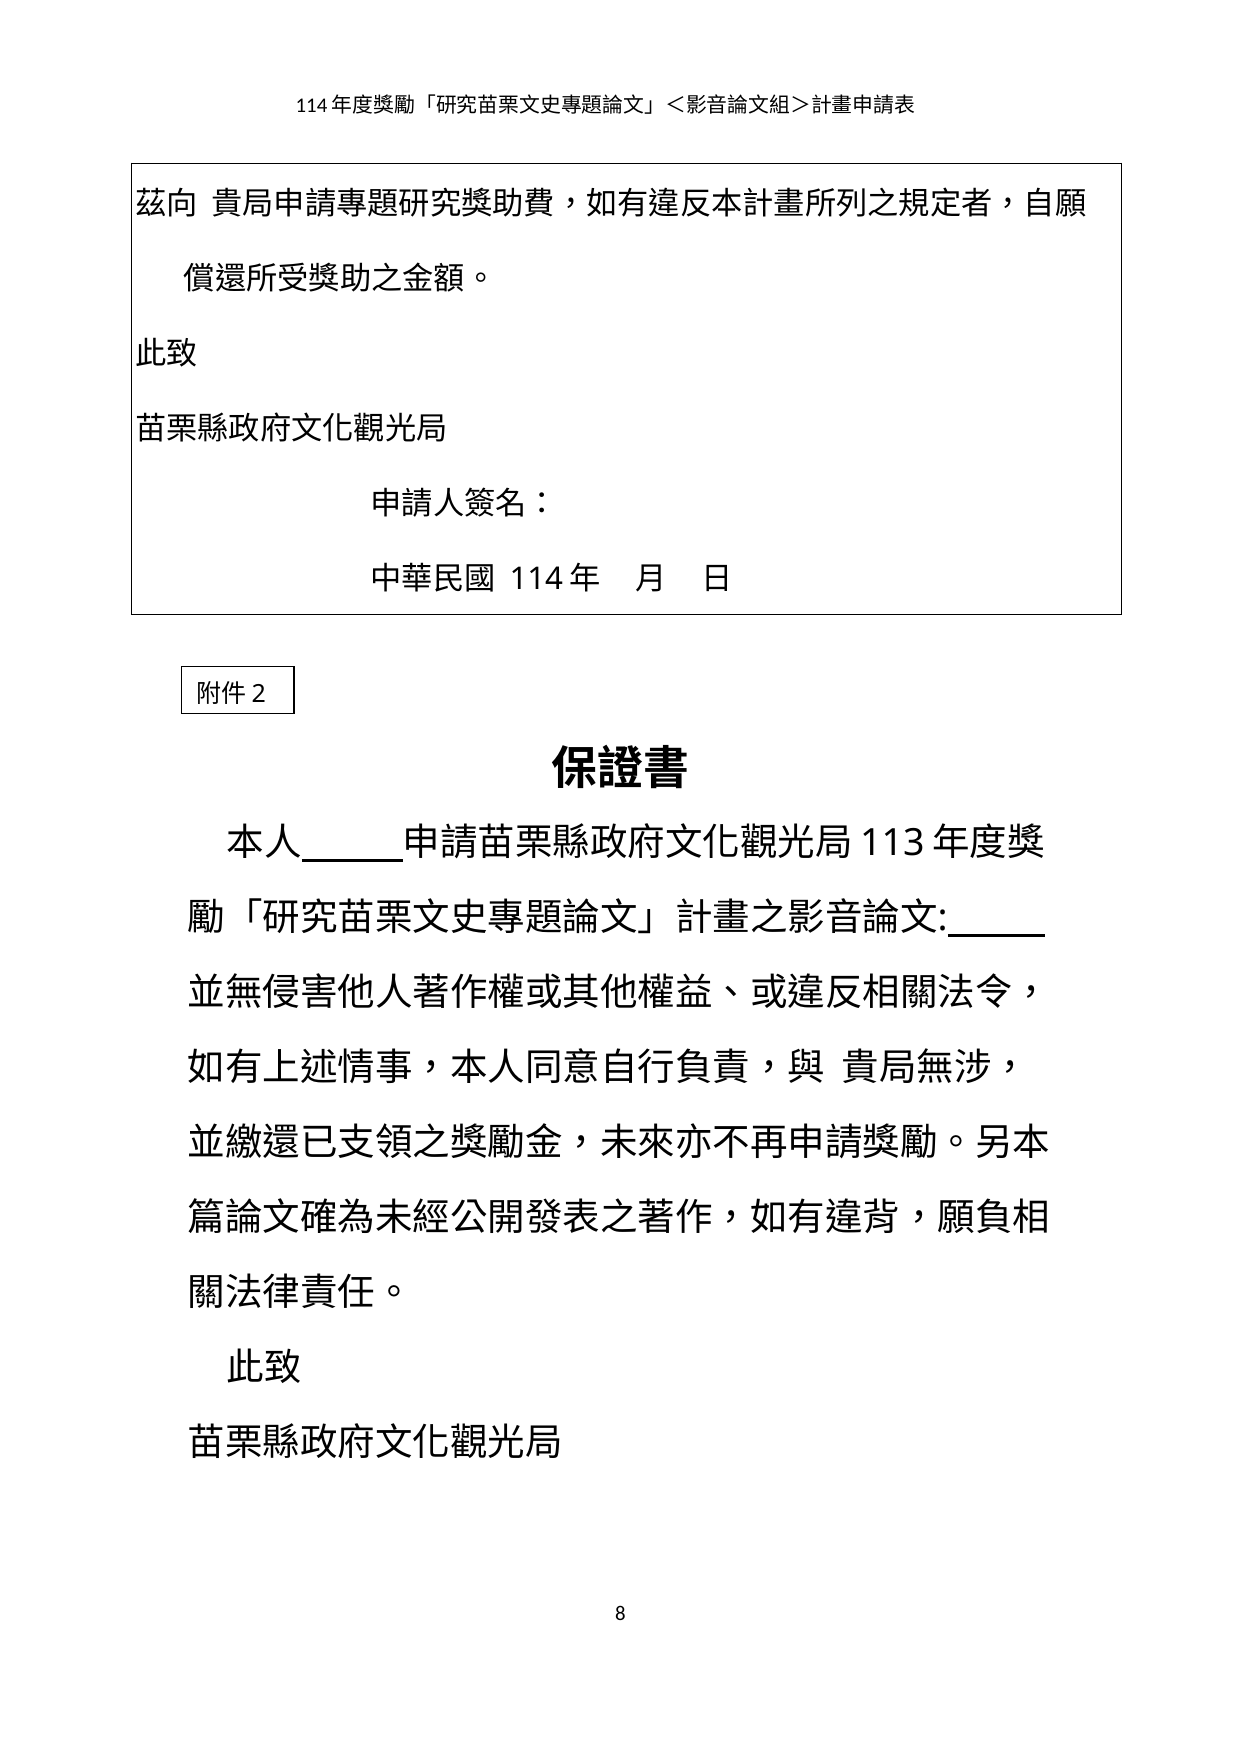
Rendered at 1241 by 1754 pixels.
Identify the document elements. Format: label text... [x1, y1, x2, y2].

text 此致 [187, 1327, 1053, 1402]
text 保證書 [187, 727, 1053, 802]
table_cell 茲向 貴局申請專題研究獎助費，如有違反本計畫所列之規定者，自願 償還所受獎助之金額。 此致 苗栗縣政府文化觀光局 申請人簽名： 中華民國 114年 月 日 [132, 164, 1121, 613]
text 本人 申請苗栗縣政府文化觀光局113年度獎勵「研究苗栗文史專題論文」計畫之影音論文: 並無侵害他人著作權或其他權益、或違反相關法令，如有上述情事，本人同意自行負責，與 貴局無涉，並繳還已支領之獎勵金，未來亦不再申請獎勵。另本篇論文確為未經公開發表之著作，如有違背，願負相關法律責任。 [187, 802, 1053, 1327]
text 苗栗縣政府文化觀光局 [187, 1402, 1053, 1477]
text 附件2 [196, 674, 279, 706]
